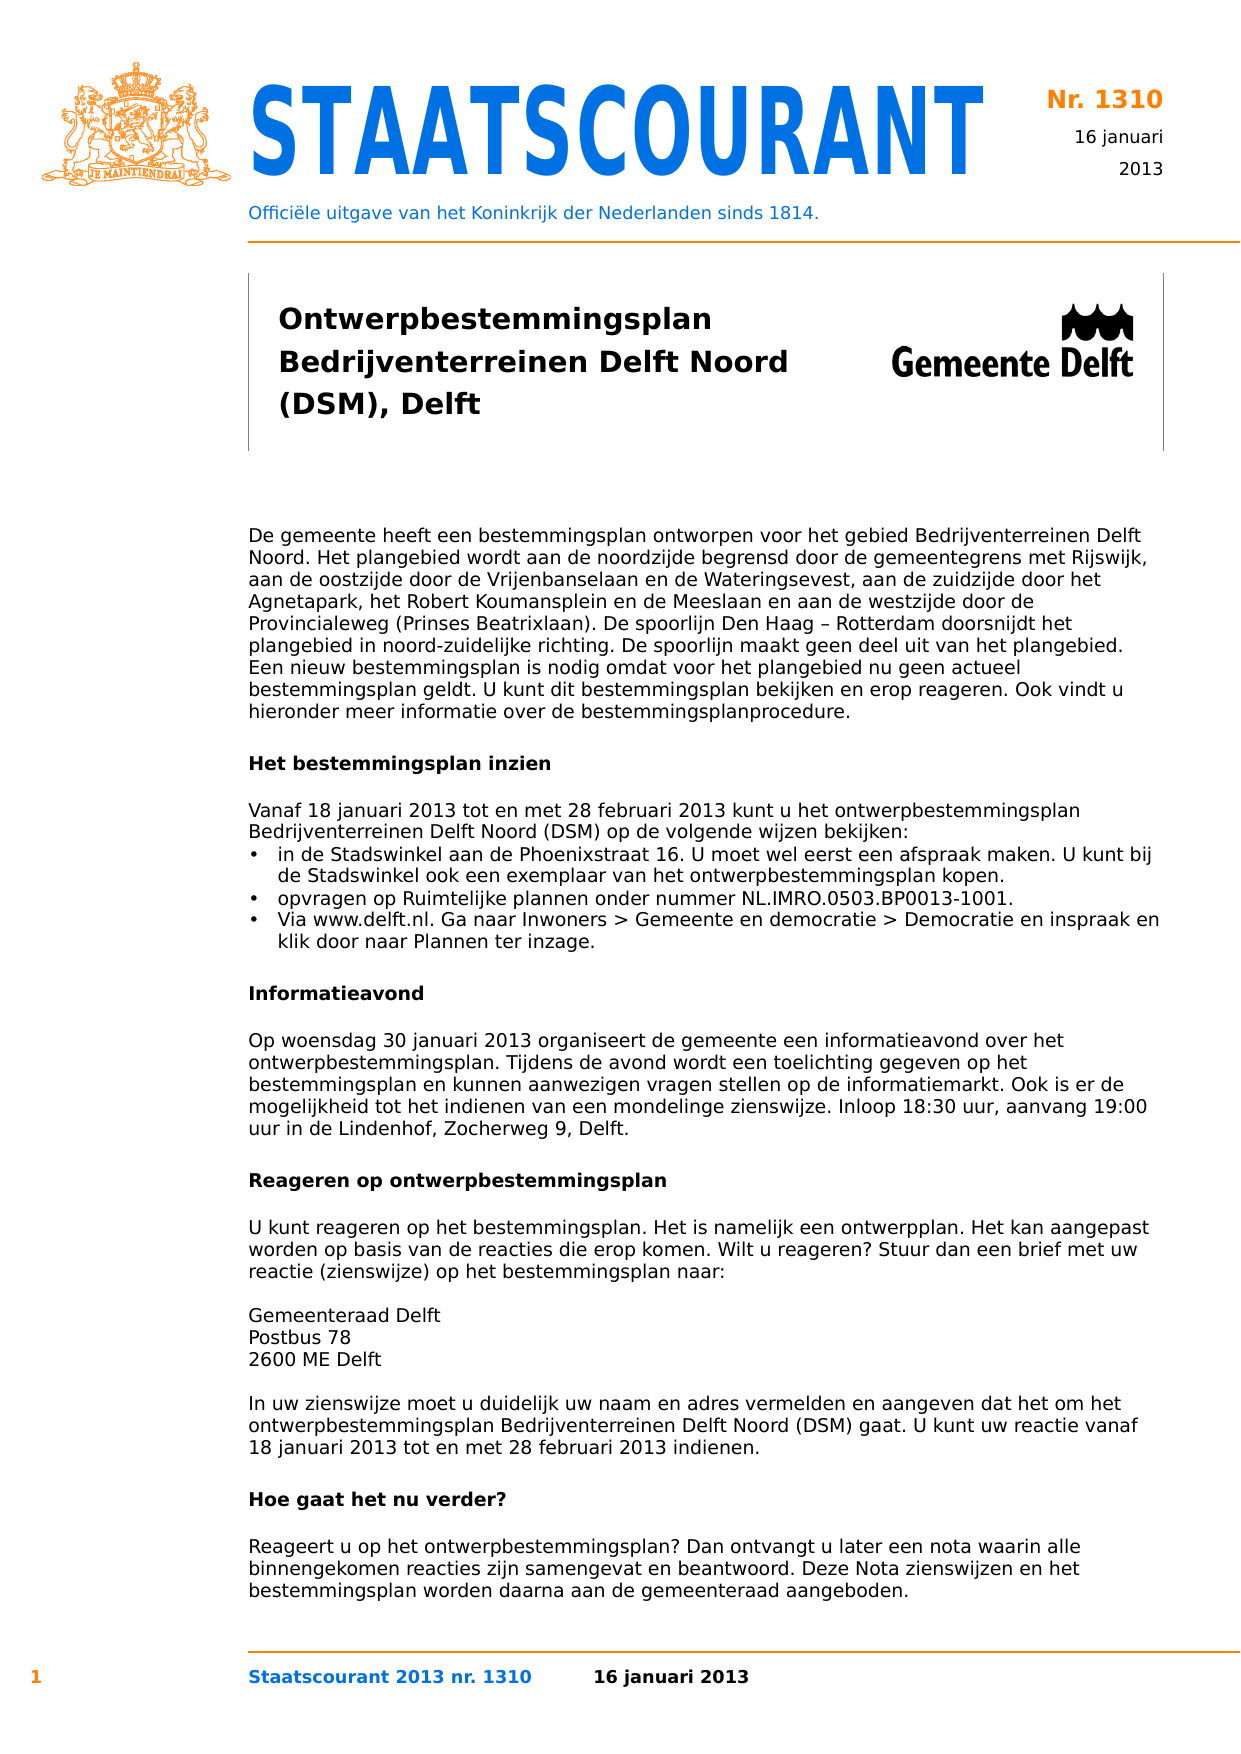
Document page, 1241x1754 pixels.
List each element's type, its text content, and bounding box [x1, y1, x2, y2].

text De gemeente heeft een bestemmingsplan ontworpen voor het gebied Bedrijventerreinen Delft Noord. Het plangebied wordt aan de noordzijde begrensd door de gemeentegrens met Rijswijk, aan de oostzijde door de Vrijenbanselaan en de Wateringsevest, aan de zuidzijde door het Agnetapark, het Robert Koumansplein en de Meeslaan en aan de westzijde door de Provincialeweg (Prinses Beatrixlaan). De spoorlijn Den Haag – Rotterdam doorsnijdt het plangebied in noord-zuidelijke richting. De spoorlijn maakt geen deel uit van het plangebied. Een nieuw bestemmingsplan is nodig omdat voor het plangebied nu geen actueel bestemmingsplan geldt. U kunt dit bestemmingsplan bekijken en erop reageren. Ook vindt u hieronder meer informatie over de bestemmingsplanprocedure. [248, 525, 1163, 722]
text Gemeenteraad Delft [248, 1305, 1163, 1327]
table_header STAATSCOURANT [248, 62, 998, 203]
subtitle Het bestemmingsplan inzien [248, 752, 1163, 774]
text 2600 ME Delft [248, 1349, 1163, 1371]
subtitle Hoe gaat het nu verder? [248, 1489, 1163, 1511]
subtitle Informatieavond [248, 983, 1163, 1005]
table_header [25, 62, 248, 241]
text U kunt reageren op het bestemmingsplan. Het is namelijk een ontwerpplan. Het kan aangepast worden op basis van de reacties die erop komen. Wilt u reageren? Stuur dan een brief met uw reactie (zienswijze) op het bestemmingsplan naar: [248, 1217, 1163, 1283]
table_cell 2013 [998, 153, 1240, 203]
table_cell 16 januari [998, 121, 1240, 153]
text Vanaf 18 januari 2013 tot en met 28 februari 2013 kunt u het ontwerpbestemmingsplan Bedrijventerreinen Delft Noord (DSM) op de volgende wijzen bekijken: [248, 799, 1163, 843]
text In uw zienswijze moet u duidelijk uw naam en adres vermelden en aangeven dat het om het ontwerpbestemmingsplan Bedrijventerreinen Delft Noord (DSM) gaat. U kunt uw reactie vanaf 18 januari 2013 tot en met 28 februari 2013 indienen. [248, 1393, 1163, 1459]
text Postbus 78 [248, 1327, 1163, 1349]
subtitle Ontwerpbestemmingsplan Bedrijventerreinen Delft Noord (DSM), Delft [249, 273, 1163, 451]
picture [891, 302, 1134, 380]
text • opvragen op Ruimtelijke plannen onder nummer NL.IMRO.0503.BP0013-1001. [248, 887, 1163, 909]
text • Via www.delft.nl. Ga naar Inwoners > Gemeente en democratie > Democratie en inspraak en klik door naar Plannen ter inzage. [248, 909, 1163, 953]
picture [41, 62, 231, 186]
table_header Nr. 1310 [998, 62, 1240, 121]
text • in de Stadswinkel aan de Phoenixstraat 16. U moet wel eerst een afspraak maken. U kunt bij de Stadswinkel ook een exemplaar van het ontwerpbestemmingsplan kopen. [248, 843, 1163, 887]
subtitle Reageren op ontwerpbestemmingsplan [248, 1170, 1163, 1192]
text Op woensdag 30 januari 2013 organiseert de gemeente een informatieavond over het ontwerpbestemmingsplan. Tijdens de avond wordt een toelichting gegeven op het bestemmingsplan en kunnen aanwezigen vragen stellen op de informatiemarkt. Ook is er de mogelijkheid tot het indienen van een mondelinge zienswijze. Inloop 18:30 uur, aanvang 19:00 uur in de Lindenhof, Zocherweg 9, Delft. [248, 1030, 1163, 1140]
table_cell Officiële uitgave van het Koninkrijk der Nederlanden sinds 1814. [248, 203, 1240, 241]
text Reageert u op het ontwerpbestemmingsplan? Dan ontvangt u later een nota waarin alle binnengekomen reacties zijn samengevat en beantwoord. Deze Nota zienswijzen en het bestemmingsplan worden daarna aan de gemeenteraad aangeboden. [248, 1536, 1163, 1602]
